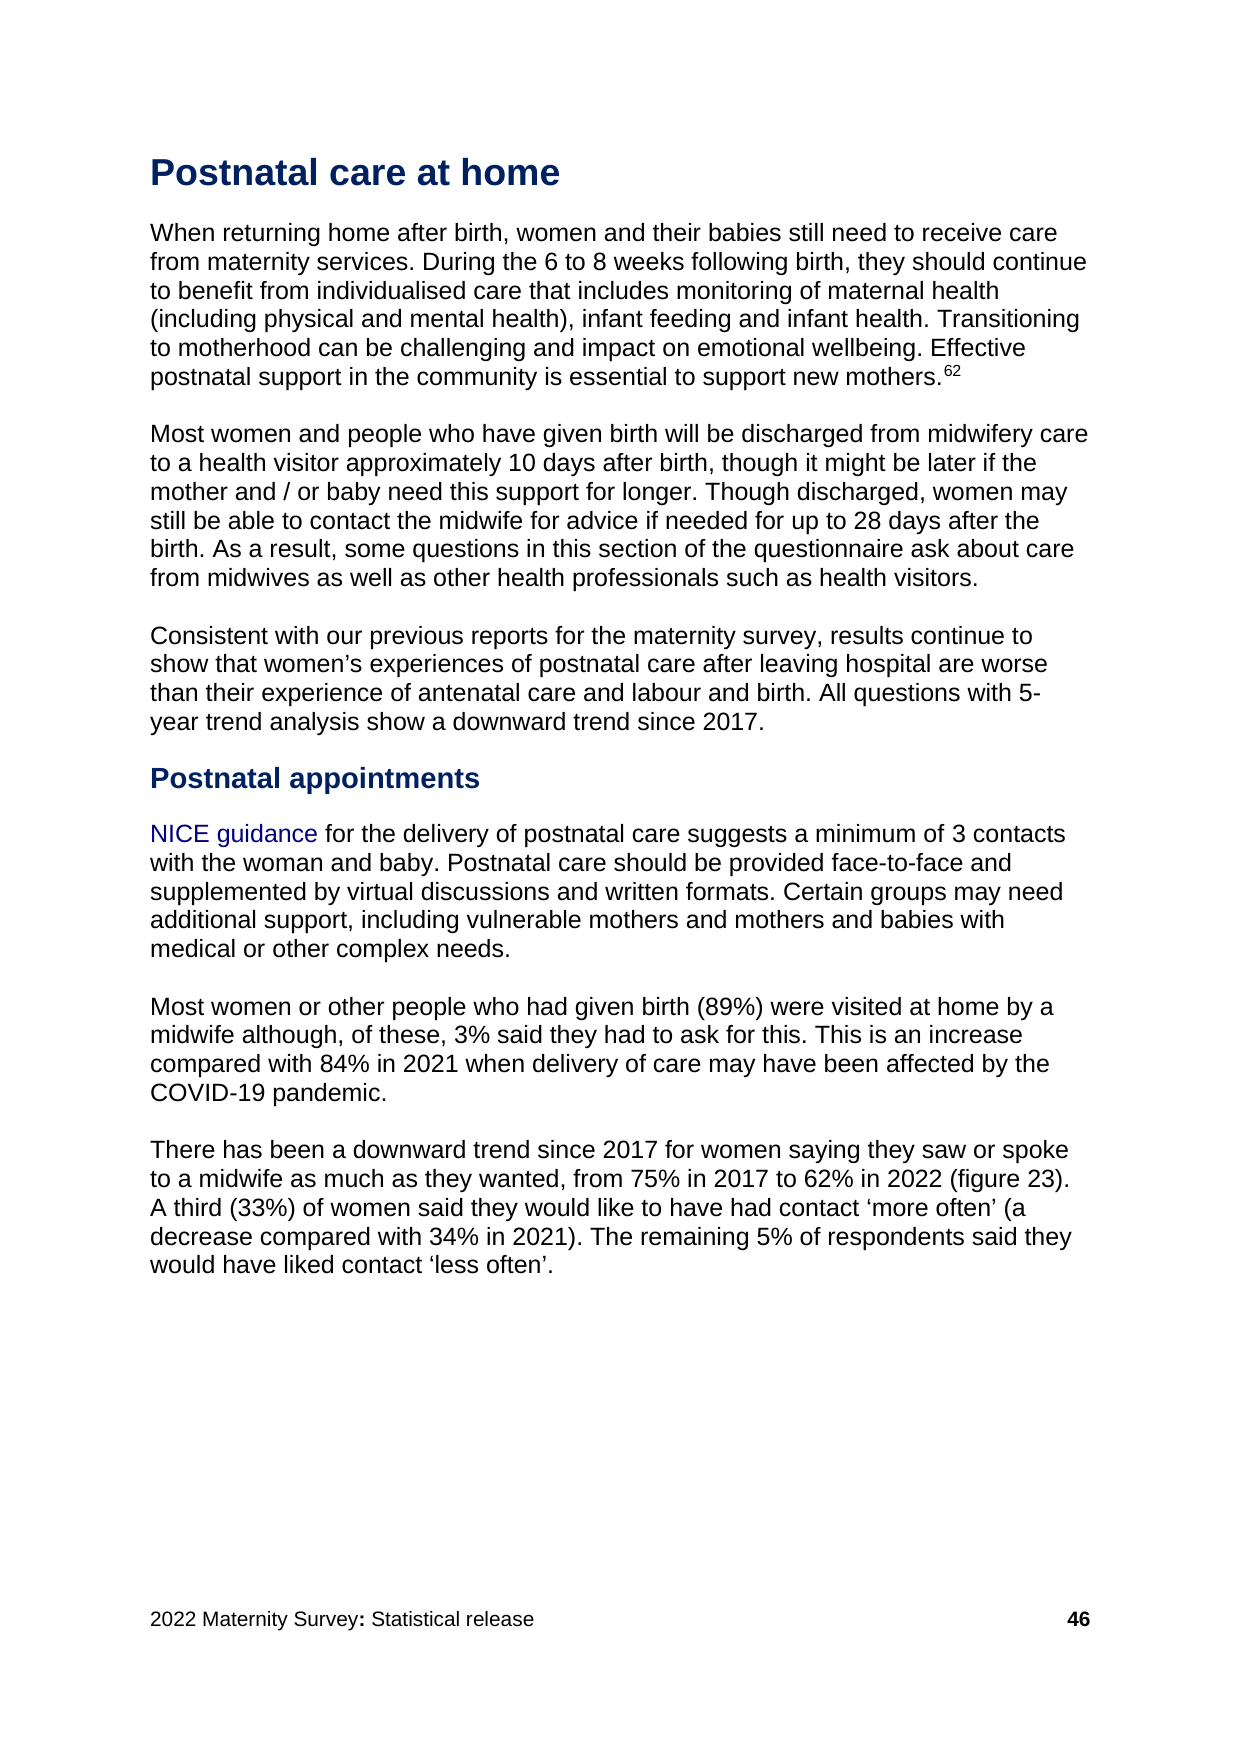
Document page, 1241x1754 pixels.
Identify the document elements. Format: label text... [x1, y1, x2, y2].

text Postnatal appointments [150, 761, 1090, 794]
text Consistent with our previous reports for the maternity survey, results continue to show that women’s experiences of postnatal care after leaving hospital are worse than their experience of antenatal care and labour and birth. All questions with 5-year trend analysis show a downward trend since 2017. [150, 621, 1090, 736]
text Postnatal care at home [150, 150, 1090, 193]
text When returning home after birth, women and their babies still need to receive care from maternity services. During the 6 to 8 weeks following birth, they should continue to benefit from individualised care that includes monitoring of maternal health (including physical and mental health), infant feeding and infant health. Transitioning to motherhood can be challenging and impact on emotional wellbeing. Effective postnatal support in the community is essential to support new mothers. [150, 218, 1090, 391]
text NICE guidance for the delivery of postnatal care suggests a minimum of 3 contacts with the woman and baby. Postnatal care should be provided face-to-face and supplemented by virtual discussions and written formats. Certain groups may need additional support, including vulnerable mothers and mothers and babies with medical or other complex needs. [150, 819, 1090, 963]
text Most women and people who have given birth will be discharged from midwifery care to a health visitor approximately 10 days after birth, though it might be later if the mother and / or baby need this support for longer. Though discharged, women may still be able to contact the midwife for advice if needed for up to 28 days after the birth. As a result, some questions in this section of the questionnaire ask about care from midwives as well as other health professionals such as health visitors. [150, 419, 1090, 592]
text Most women or other people who had given birth (89%) were visited at home by a midwife although, of these, 3% said they had to ask for this. This is an increase compared with 84% in 2021 when delivery of care may have been affected by the COVID-19 pandemic. [150, 992, 1090, 1107]
text There has been a downward trend since 2017 for women saying they saw or spoke to a midwife as much as they wanted, from 75% in 2017 to 62% in 2022 (figure 23). A third (33%) of women said they would like to have had contact ‘more often’ (a decrease compared with 34% in 2021). The remaining 5% of respondents said they would have liked contact ‘less often’. [150, 1135, 1090, 1279]
